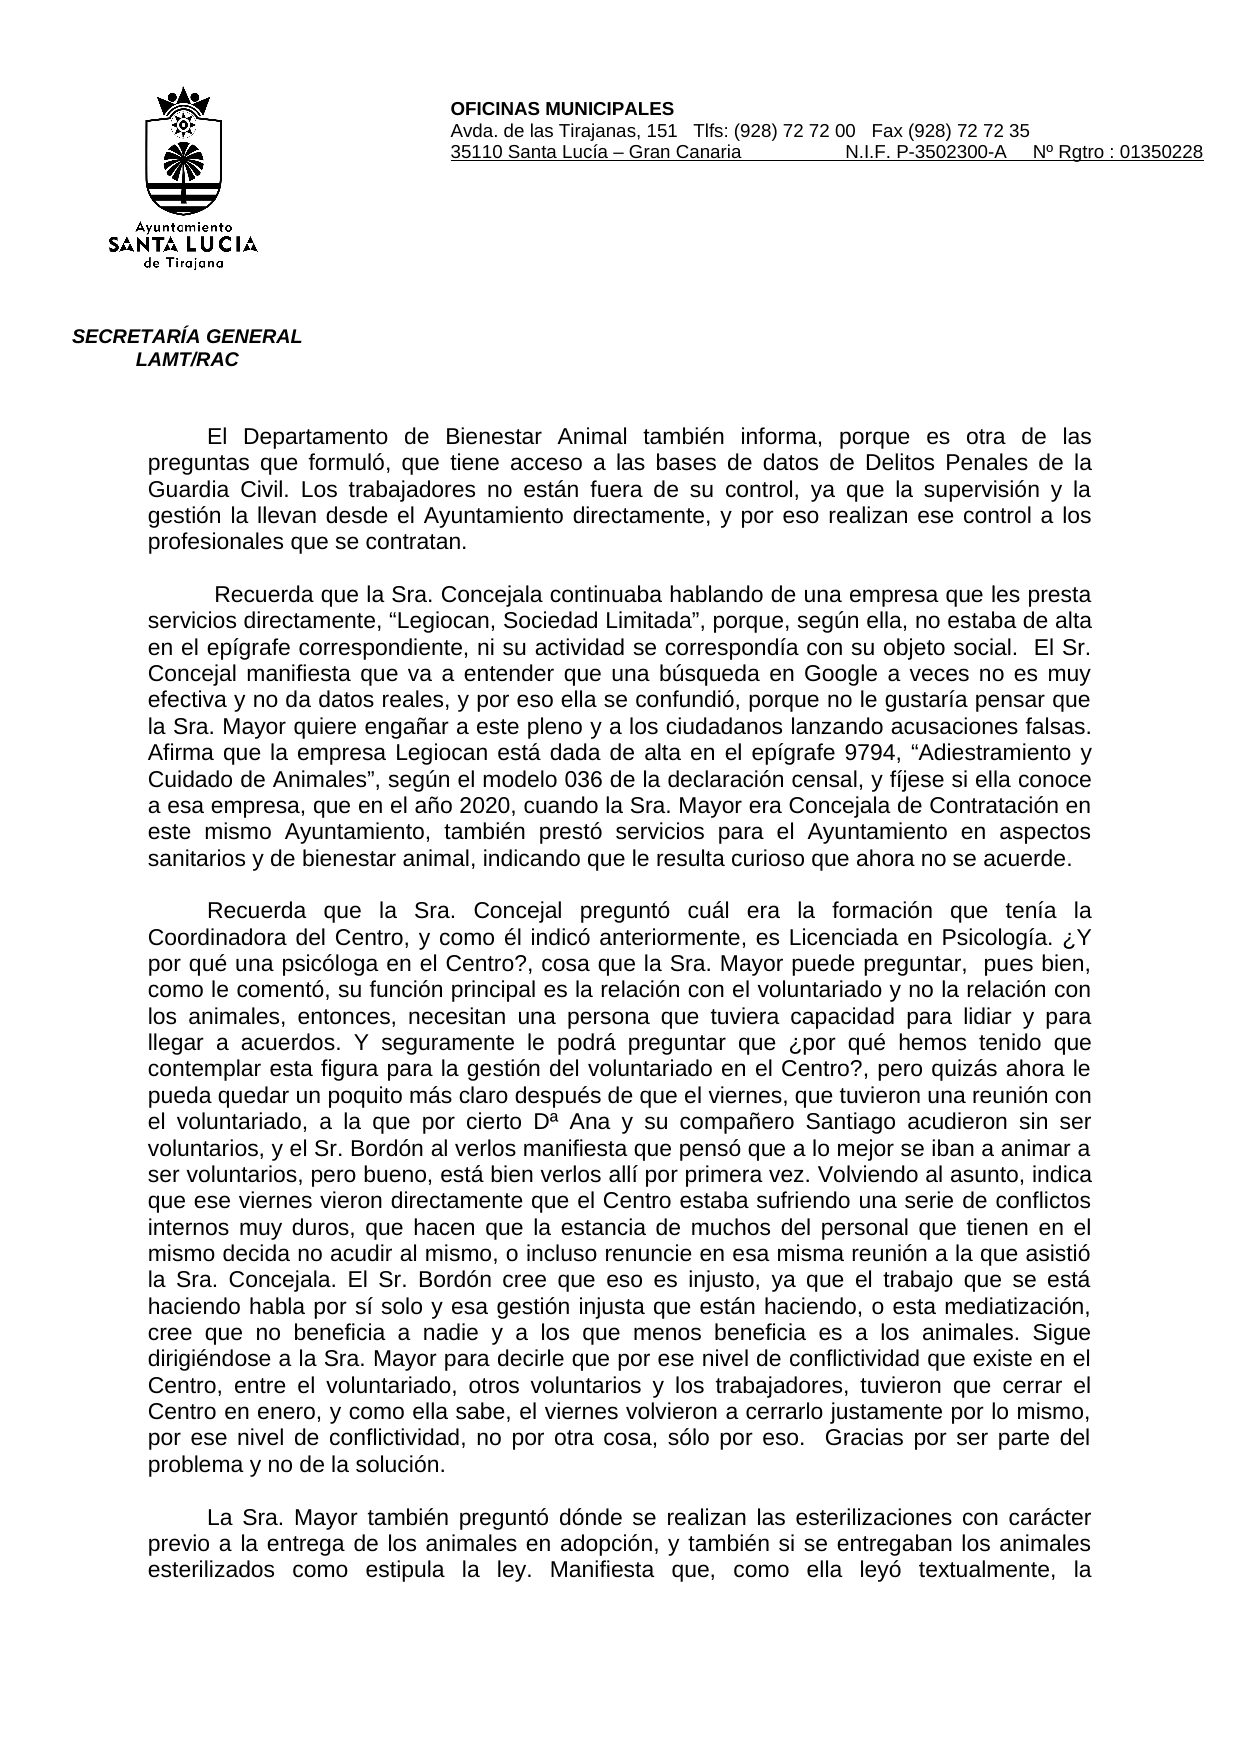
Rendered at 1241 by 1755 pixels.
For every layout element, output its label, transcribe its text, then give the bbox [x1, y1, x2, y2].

text Recuerda que la Sra. Concejala continuaba hablando de una empresa que les presta servicios directamente, “Legiocan, Sociedad Limitada”, porque, según ella, no estaba de alta en el epígrafe correspondiente, ni su actividad se correspondía con su objeto social. El Sr. Concejal manifiesta que va a entender que una búsqueda en Google a veces no es muy efectiva y no da datos reales, y por eso ella se confundió, porque no le gustaría pensar que la Sra. Mayor quiere engañar a este pleno y a los ciudadanos lanzando acusaciones falsas. Afirma que la empresa Legiocan está dada de alta en el epígrafe 9794, “Adiestramiento y Cuidado de Animales”, según el modelo 036 de la declaración censal, y fíjese si ella conoce a esa empresa, que en el año 2020, cuando la Sra. Mayor era Concejala de Contratación en este mismo Ayuntamiento, también prestó servicios para el Ayuntamiento en aspectos sanitarios y de bienestar animal, indicando que le resulta curioso que ahora no se acuerde. [148, 581, 1093, 871]
text El Departamento de Bienestar Animal también informa, porque es otra de las preguntas que formuló, que tiene acceso a las bases de datos de Delitos Penales de la Guardia Civil. Los trabajadores no están fuera de su control, ya que la supervisión y la gestión la llevan desde el Ayuntamiento directamente, y por eso realizan ese control a los profesionales que se contratan. [148, 423, 1093, 555]
text La Sra. Mayor también preguntó dónde se realizan las esterilizaciones con carácter previo a la entrega de los animales en adopción, y también si se entregaban los animales esterilizados como estipula la ley. Manifiesta que, como ella leyó textualmente, la [148, 1503, 1093, 1582]
text Recuerda que la Sra. Concejal preguntó cuál era la formación que tenía la Coordinadora del Centro, y como él indicó anteriormente, es Licenciada en Psicología. ¿Y por qué una psicóloga en el Centro?, cosa que la Sra. Mayor puede preguntar, pues bien, como le comentó, su función principal es la relación con el voluntariado y no la relación con los animales, entonces, necesitan una persona que tuviera capacidad para lidiar y para llegar a acuerdos. Y seguramente le podrá preguntar que ¿por qué hemos tenido que contemplar esta figura para la gestión del voluntariado en el Centro?, pero quizás ahora le pueda quedar un poquito más claro después de que el viernes, que tuvieron una reunión con el voluntariado, a la que por cierto Dª Ana y su compañero Santiago acudieron sin ser voluntarios, y el Sr. Bordón al verlos manifiesta que pensó que a lo mejor se iban a animar a ser voluntarios, pero bueno, está bien verlos allí por primera vez. Volviendo al asunto, indica que ese viernes vieron directamente que el Centro estaba sufriendo una serie de conflictos internos muy duros, que hacen que la estancia de muchos del personal que tienen en el mismo decida no acudir al mismo, o incluso renuncie en esa misma reunión a la que asistió la Sra. Concejala. El Sr. Bordón cree que eso es injusto, ya que el trabajo que se está haciendo habla por sí solo y esa gestión injusta que están haciendo, o esta mediatización, cree que no beneficia a nadie y a los que menos beneficia es a los animales. Sigue dirigiéndose a la Sra. Mayor para decirle que por ese nivel de conflictividad que existe en el Centro, entre el voluntariado, otros voluntarios y los trabajadores, tuvieron que cerrar el Centro en enero, y como ella sabe, el viernes volvieron a cerrarlo justamente por lo mismo, por ese nivel de conflictividad, no por otra cosa, sólo por eso. Gracias por ser parte del problema y no de la solución. [148, 897, 1093, 1477]
